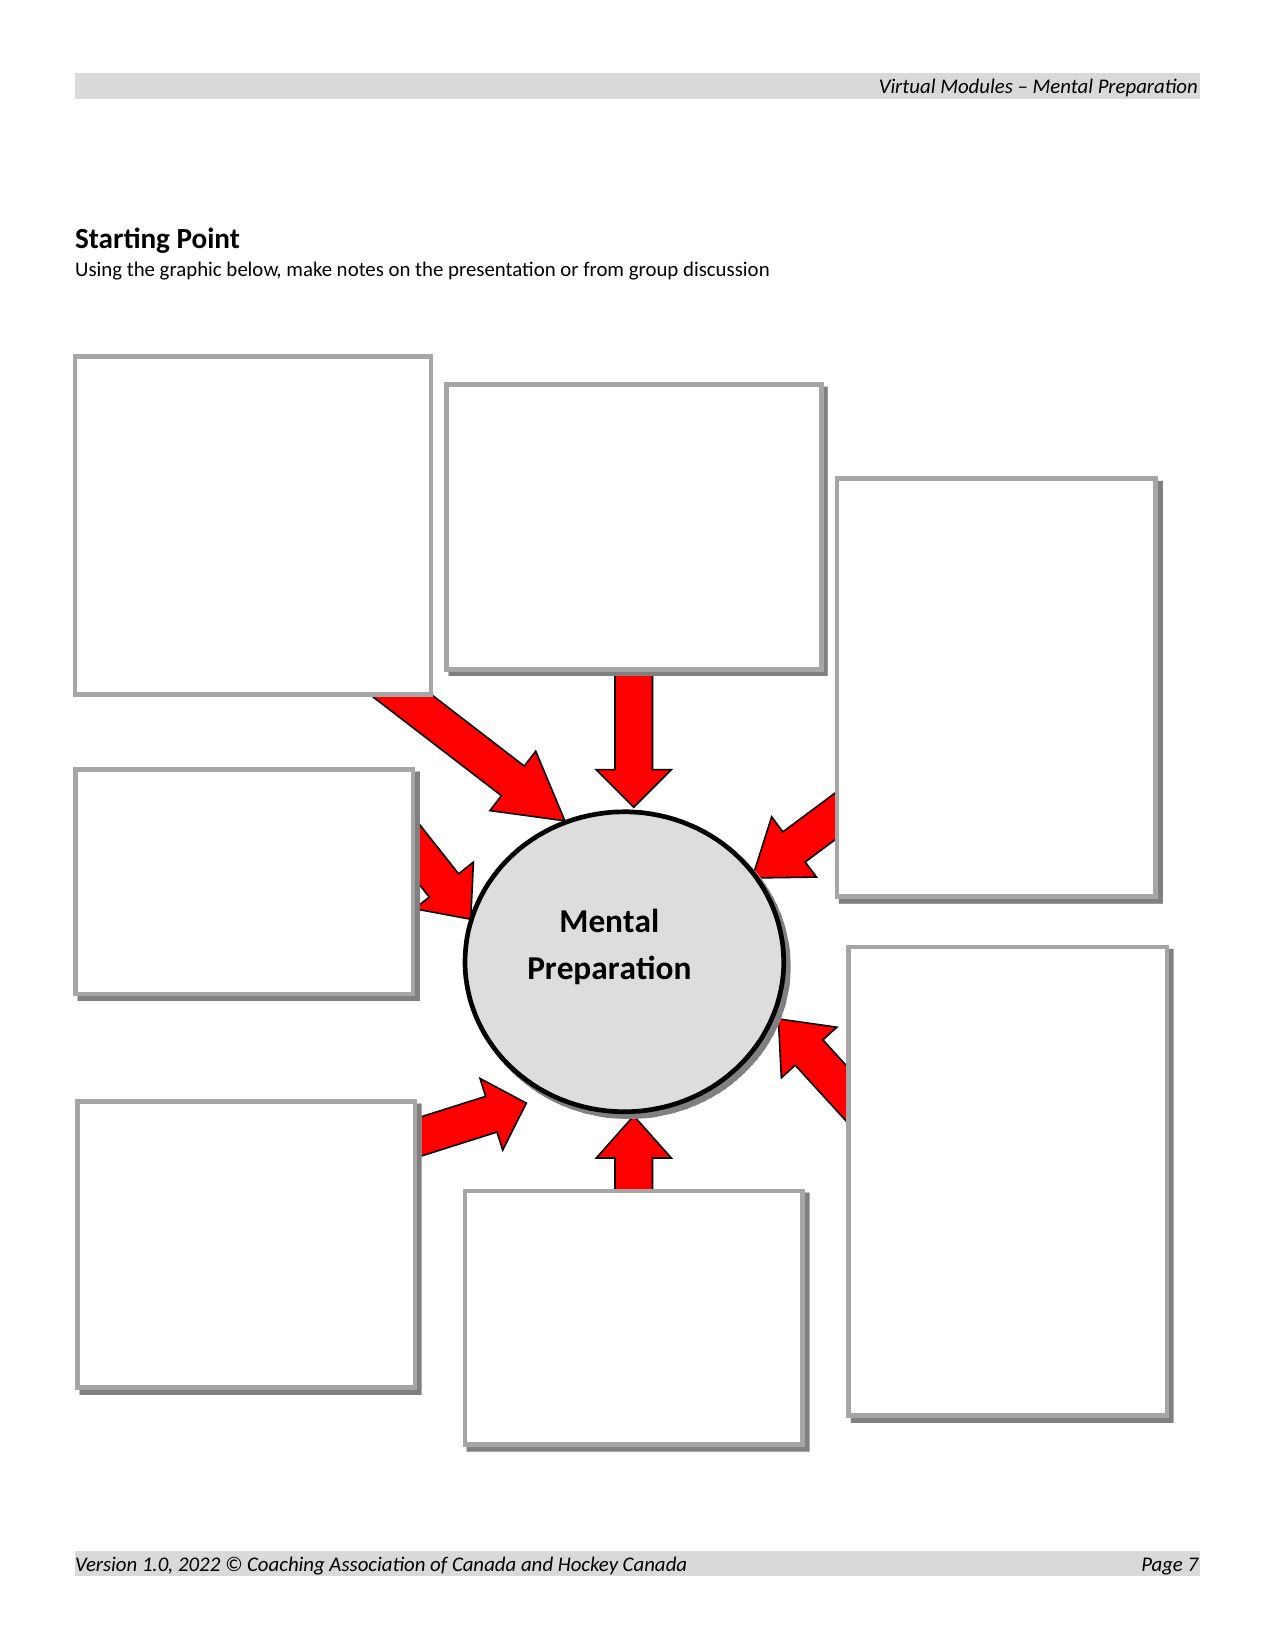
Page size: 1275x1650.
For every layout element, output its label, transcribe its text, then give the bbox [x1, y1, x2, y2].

text Using the graphic below, make notes on the presentation or from group discussion [75, 256, 1200, 281]
text Starting Point [75, 220, 1200, 256]
